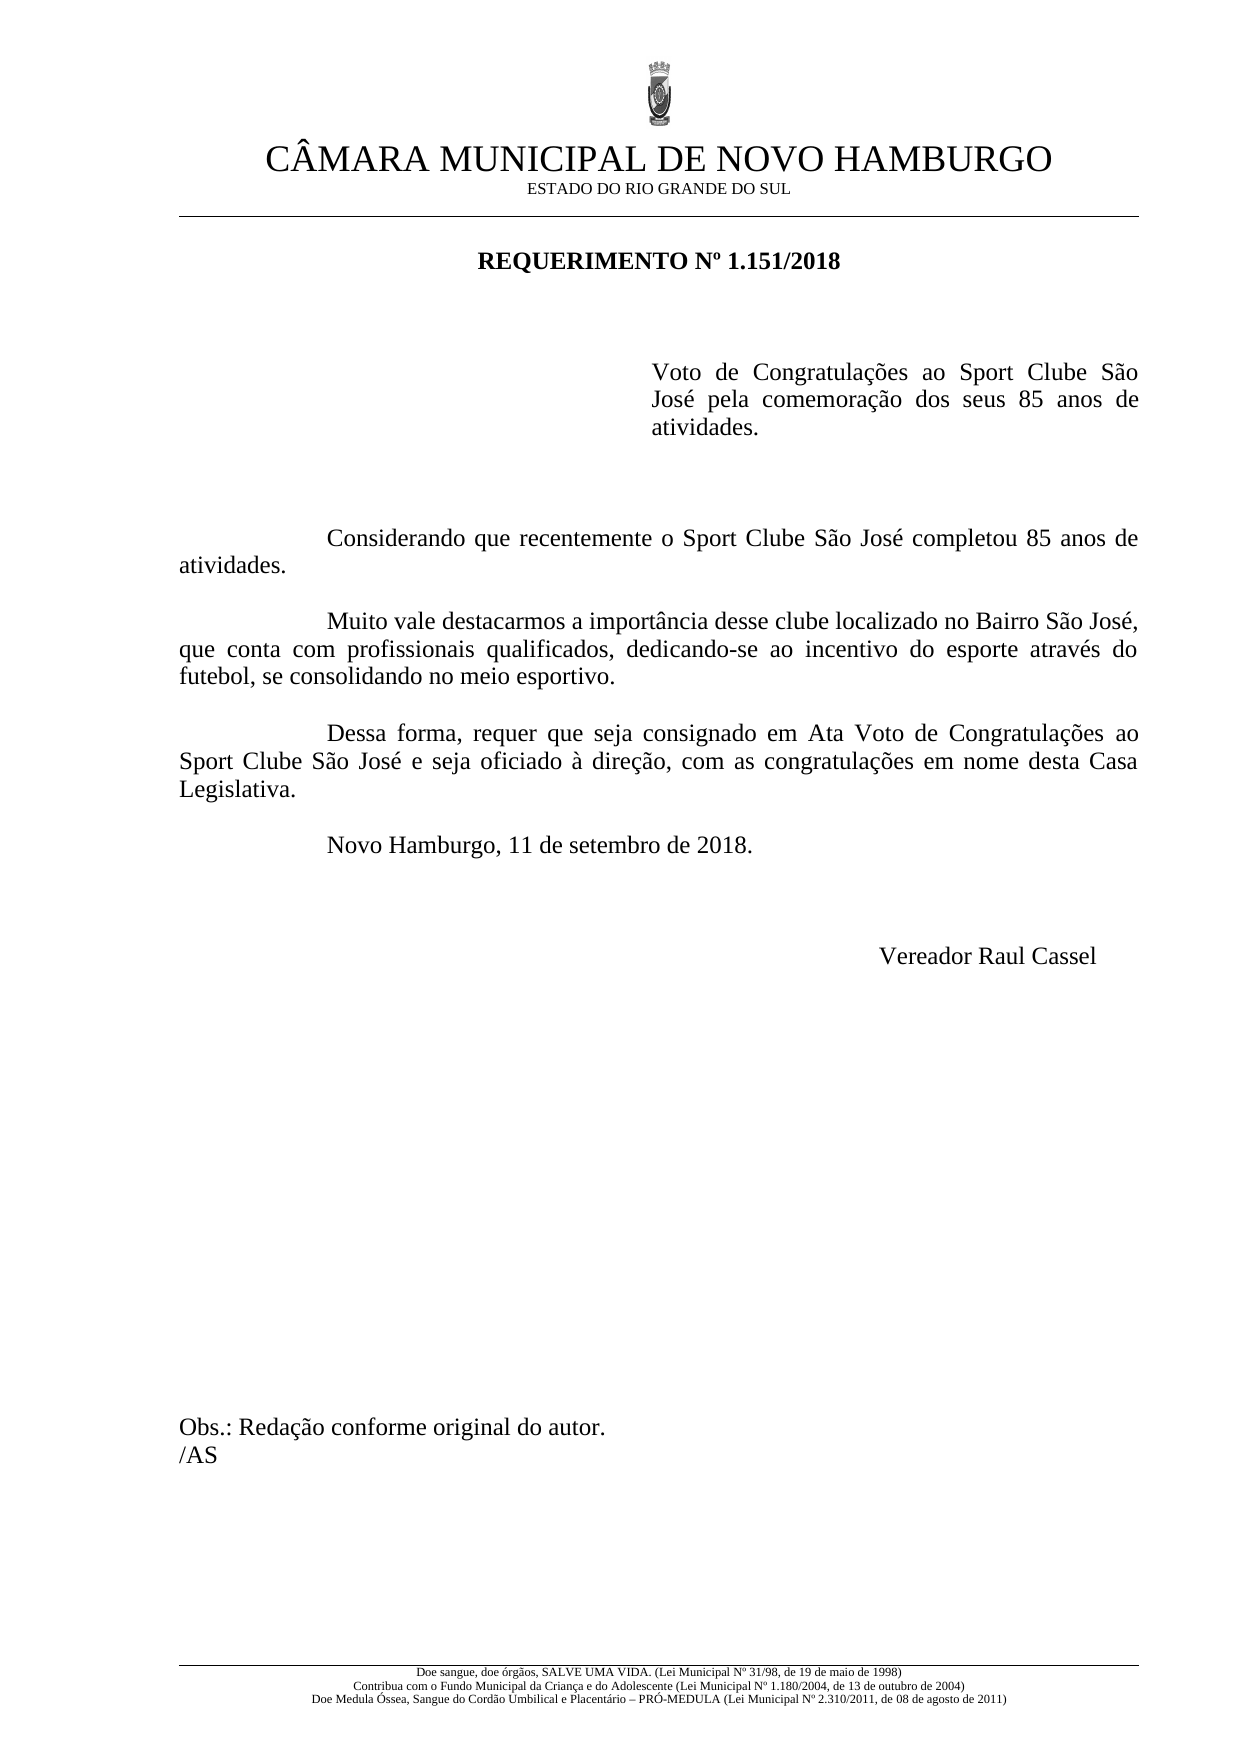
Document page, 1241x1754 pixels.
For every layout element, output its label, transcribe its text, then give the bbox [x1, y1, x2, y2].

text Obs.: Redação conforme original do autor. [179, 1413, 1139, 1441]
text Vereador Raul Cassel [0, 942, 1139, 970]
text Novo Hamburgo, 11 de setembro de 2018. [179, 832, 1139, 859]
text Voto de Congratulações ao Sport Clube São José pela comemoração dos seus 85 anos de atividades. [651, 358, 1139, 441]
text /AS [179, 1441, 1139, 1469]
text Considerando que recentemente o Sport Clube São José completou 85 anos de atividades. [179, 524, 1139, 579]
text Dessa forma, requer que seja consignado em Ata Voto de Congratulações ao Sport Clube São José e seja oficiado à direção, com as congratulações em nome desta Casa Legislativa. [179, 719, 1139, 802]
text REQUERIMENTO Nº 1.151/2018 [179, 247, 1139, 274]
text Muito vale destacarmos a importância desse clube localizado no Bairro São José, que conta com profissionais qualificados, dedicando-se ao incentivo do esporte através do futebol, se consolidando no meio esportivo. [179, 607, 1139, 690]
